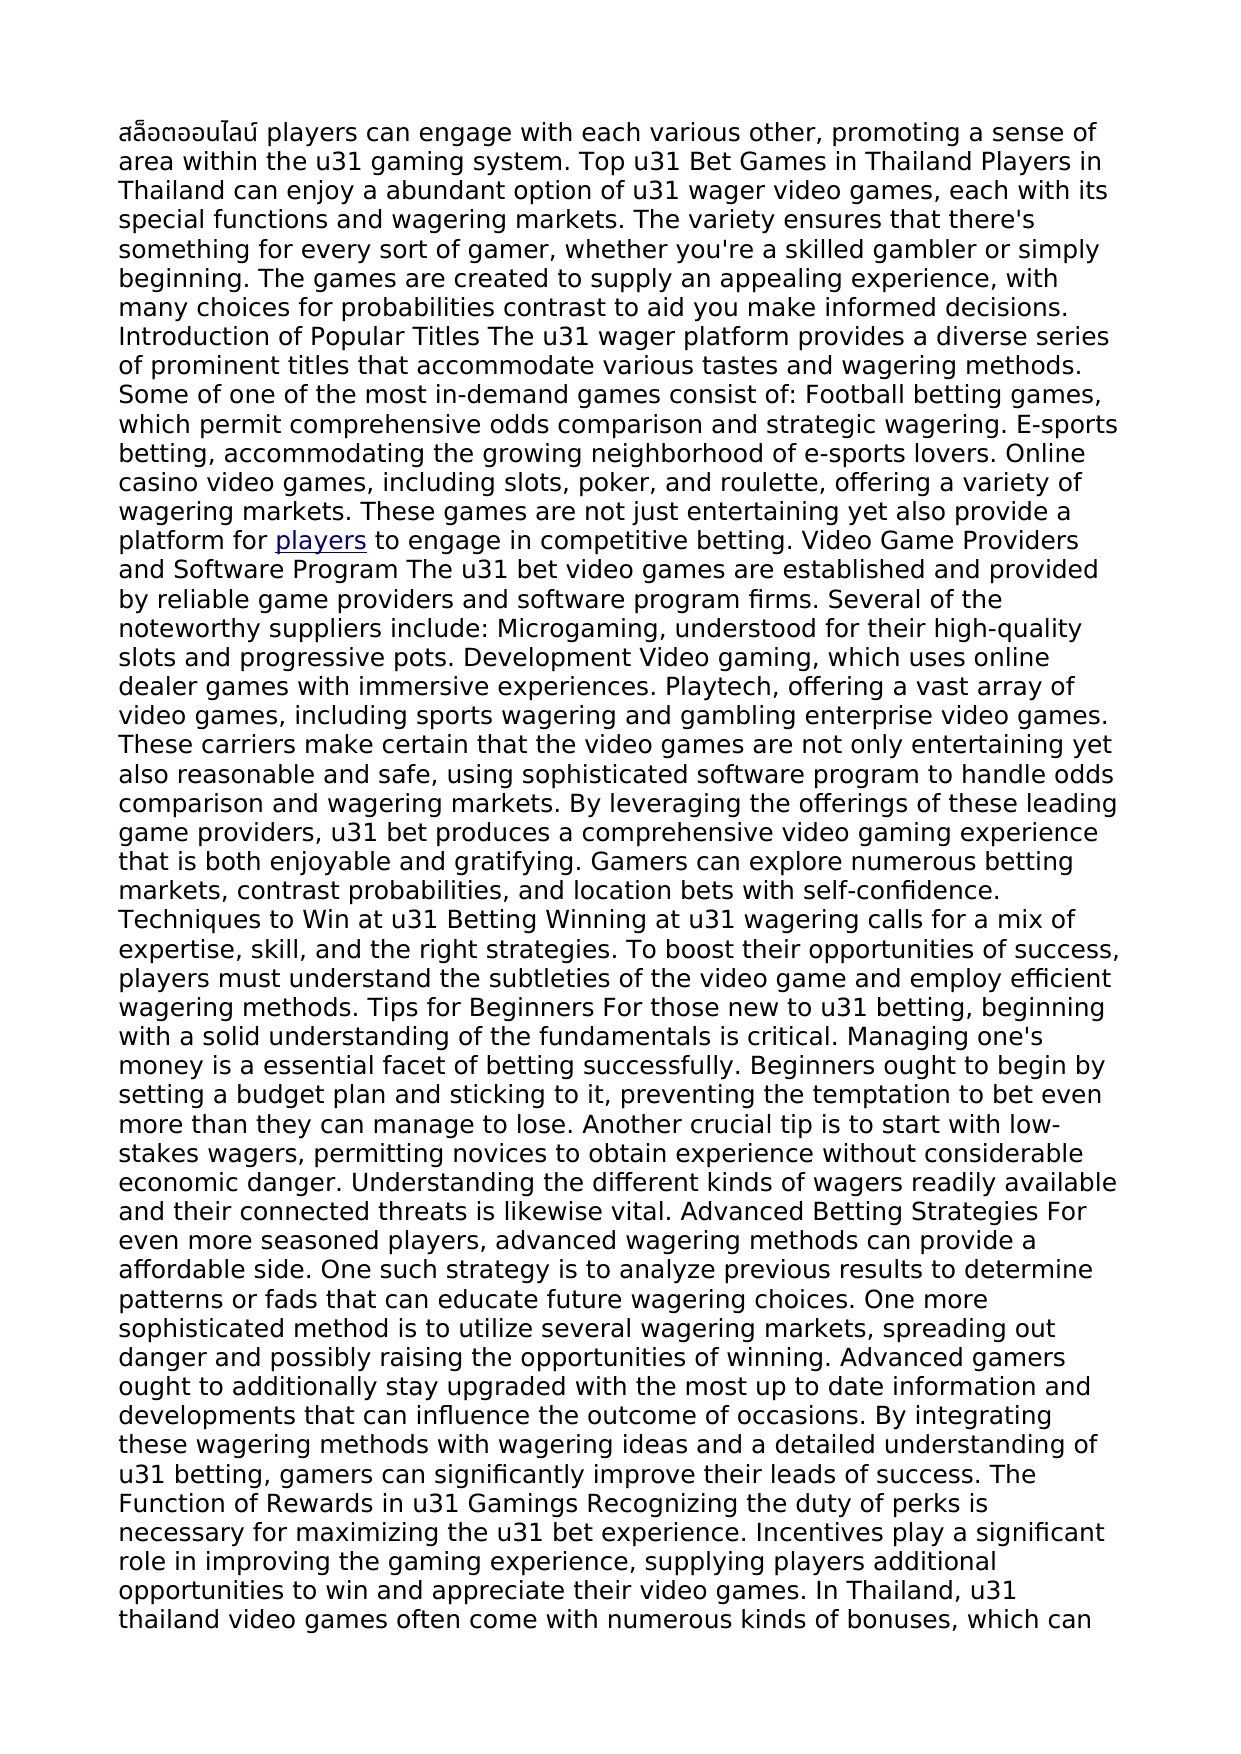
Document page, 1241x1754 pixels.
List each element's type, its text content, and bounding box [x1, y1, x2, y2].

text สล็อตออนไลน์ players can engage with each various other, promoting a sense of area within the u31 gaming system. Top u31 Bet Games in Thailand Players in Thailand can enjoy a abundant option of u31 wager video games, each with its special functions and wagering markets. The variety ensures that there's something for every sort of gamer, whether you're a skilled gambler or simply beginning. The games are created to supply an appealing experience, with many choices for probabilities contrast to aid you make informed decisions. Introduction of Popular Titles The u31 wager platform provides a diverse series of prominent titles that accommodate various tastes and wagering methods. Some of one of the most in-demand games consist of: Football betting games, which permit comprehensive odds comparison and strategic wagering. E-sports betting, accommodating the growing neighborhood of e-sports lovers. Online casino video games, including slots, poker, and roulette, offering a variety of wagering markets. These games are not just entertaining yet also provide a platform for players to engage in competitive betting. Video Game Providers and Software Program The u31 bet video games are established and provided by reliable game providers and software program firms. Several of the noteworthy suppliers include: Microgaming, understood for their high-quality slots and progressive pots. Development Video gaming, which uses online dealer games with immersive experiences. Playtech, offering a vast array of video games, including sports wagering and gambling enterprise video games. These carriers make certain that the video games are not only entertaining yet also reasonable and safe, using sophisticated software program to handle odds comparison and wagering markets. By leveraging the offerings of these leading game providers, u31 bet produces a comprehensive video gaming experience that is both enjoyable and gratifying. Gamers can explore numerous betting markets, contrast probabilities, and location bets with self-confidence. Techniques to Win at u31 Betting Winning at u31 wagering calls for a mix of expertise, skill, and the right strategies. To boost their opportunities of success, players must understand the subtleties of the video game and employ efficient wagering methods. Tips for Beginners For those new to u31 betting, beginning with a solid understanding of the fundamentals is critical. Managing one's money is a essential facet of betting successfully. Beginners ought to begin by setting a budget plan and sticking to it, preventing the temptation to bet even more than they can manage to lose. Another crucial tip is to start with low-stakes wagers, permitting novices to obtain experience without considerable economic danger. Understanding the different kinds of wagers readily available and their connected threats is likewise vital. Advanced Betting Strategies For even more seasoned players, advanced wagering methods can provide a affordable side. One such strategy is to analyze previous results to determine patterns or fads that can educate future wagering choices. One more sophisticated method is to utilize several wagering markets, spreading out danger and possibly raising the opportunities of winning. Advanced gamers ought to additionally stay upgraded with the most up to date information and developments that can influence the outcome of occasions. By integrating these wagering methods with wagering ideas and a detailed understanding of u31 betting, gamers can significantly improve their leads of success. The Function of Rewards in u31 Gamings Recognizing the duty of perks is necessary for maximizing the u31 bet experience. Incentives play a significant role in improving the gaming experience, supplying players additional opportunities to win and appreciate their video games. In Thailand, u31 thailand video games often come with numerous kinds of bonuses, which can [118, 118, 1122, 1635]
